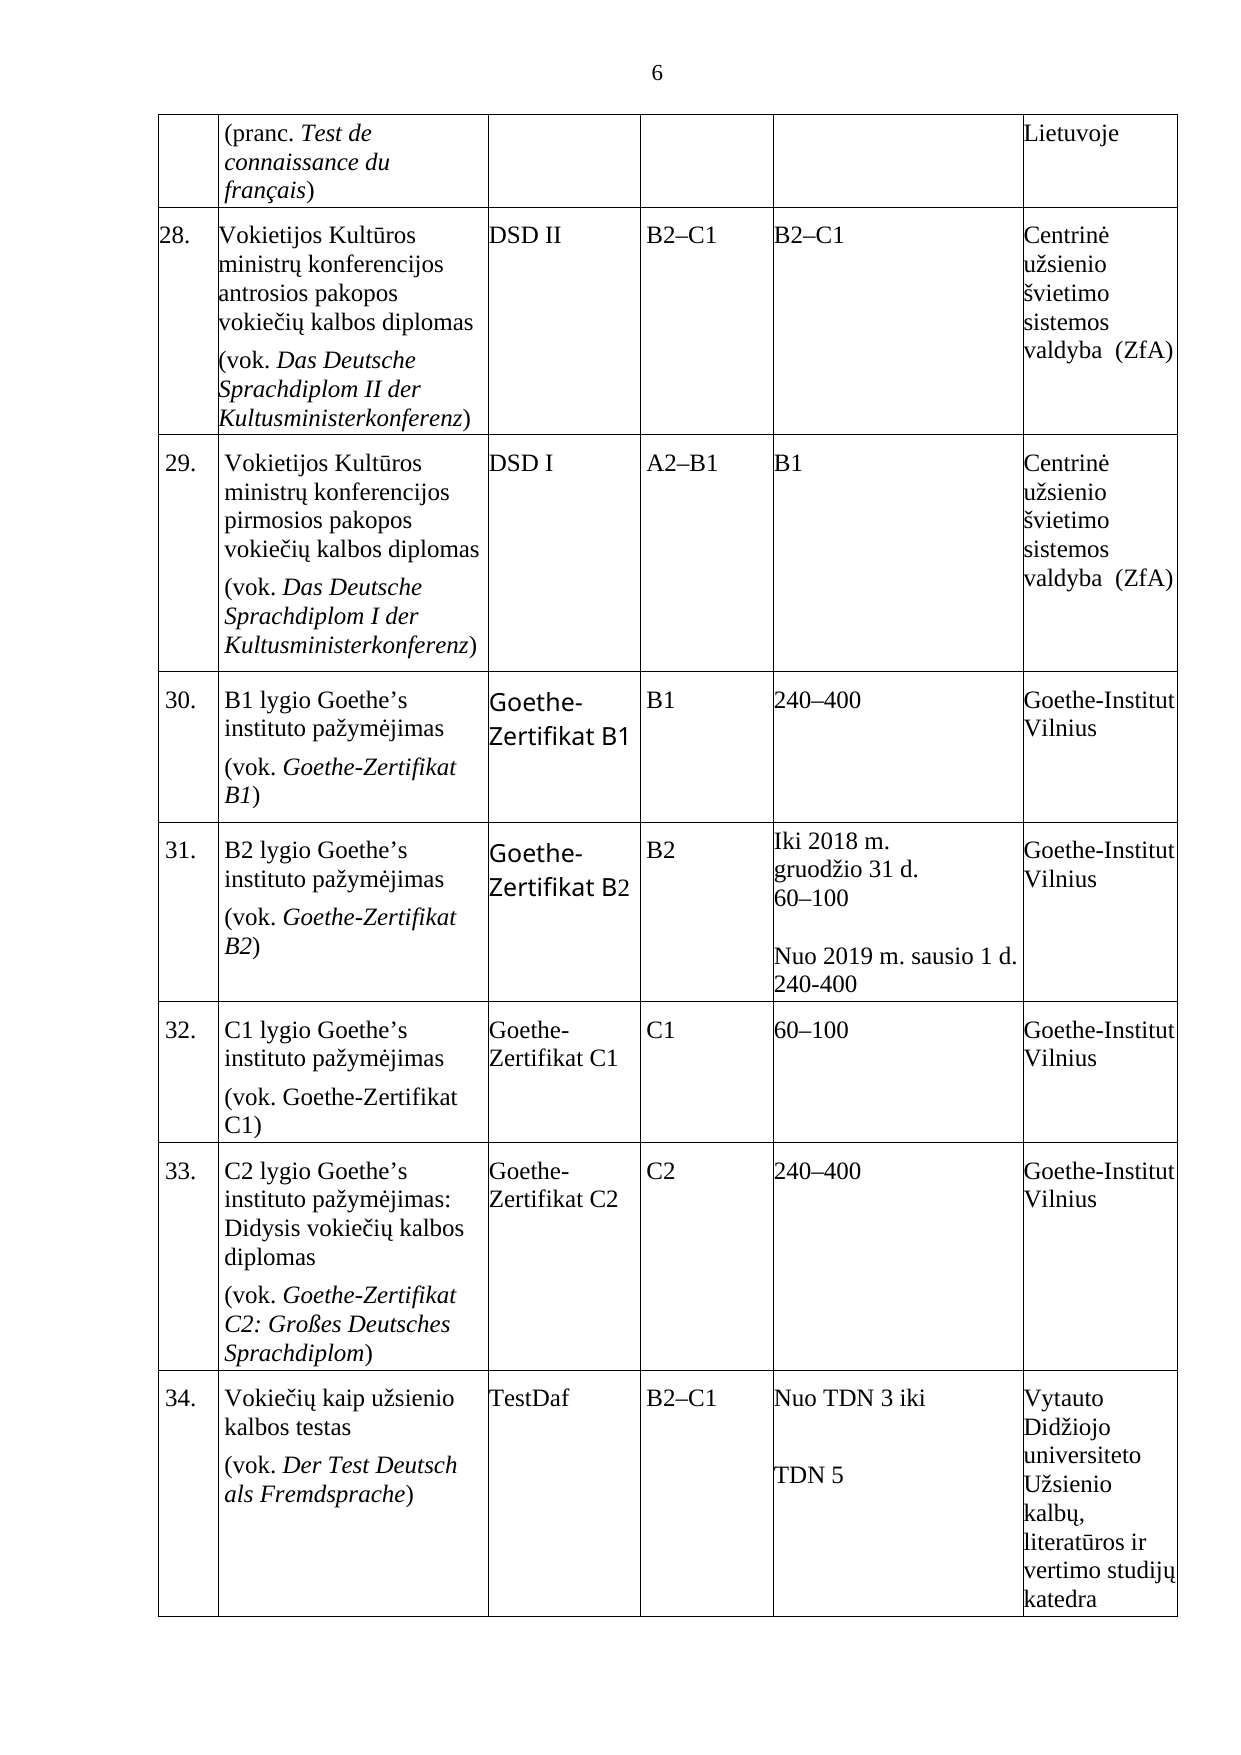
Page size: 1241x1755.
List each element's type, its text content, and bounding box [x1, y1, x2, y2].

table_cell B2–C1 [641, 1371, 773, 1616]
table_cell C2 [641, 1143, 773, 1369]
table_cell [159, 115, 218, 207]
table_cell TestDaf [489, 1371, 640, 1616]
table_cell B1 [641, 672, 773, 822]
table_cell B2–C1 [641, 208, 773, 434]
table_cell [641, 115, 773, 207]
table_cell Goethe-Institut Vilnius [1024, 1143, 1177, 1369]
table_cell B2 [641, 823, 773, 1001]
table_cell Centrinė užsienio švietimo sistemos valdyba (ZfA) [1024, 435, 1177, 671]
table_cell B1 [774, 435, 1023, 671]
table_cell 33. [159, 1143, 218, 1369]
table_cell Goethe-Zertifikat C1 [489, 1002, 640, 1142]
table_cell 30. [159, 672, 218, 822]
table_cell Goethe-Institut Vilnius [1024, 823, 1177, 1001]
table_cell 28. [159, 208, 218, 434]
table_cell 60–100 [774, 1002, 1023, 1142]
table_cell [489, 115, 640, 207]
table_cell 240–400 [774, 1143, 1023, 1369]
table_cell B1 lygio Goethe’s instituto pažymėjimas (vok. Goethe-Zertifikat B1) [219, 672, 488, 822]
table_cell C1 [641, 1002, 773, 1142]
table_cell DSD I [489, 435, 640, 671]
table_cell C1 lygio Goethe’s instituto pažymėjimas (vok. Goethe-Zertifikat C1) [219, 1002, 488, 1142]
table_cell C2 lygio Goethe’s instituto pažymėjimas: Didysis vokiečių kalbos diplomas (vok. Goethe-Zertifikat C2: Großes Deutsches Sprachdiplom) [219, 1143, 488, 1369]
table_cell Vytauto Didžiojo universiteto Užsienio kalbų, literatūros ir vertimo studijų katedra [1024, 1371, 1177, 1616]
table_cell (pranc. Test de connaissance du français) [219, 115, 488, 207]
table_cell B2 lygio Goethe’s instituto pažymėjimas (vok. Goethe-Zertifikat B2) [219, 823, 488, 1001]
table_cell Nuo TDN 3 iki TDN 5 [774, 1371, 1023, 1616]
table_cell Goethe-Institut Vilnius [1024, 1002, 1177, 1142]
table_cell 31. [159, 823, 218, 1001]
table_cell Goethe-Zertifikat B2 [489, 823, 640, 1001]
table_cell [774, 115, 1023, 207]
table_cell Vokietijos Kultūros ministrų konferencijos antrosios pakopos vokiečių kalbos diplomas (vok. Das Deutsche Sprachdiplom II der Kultusministerkonferenz) [219, 208, 488, 434]
table_cell Goethe-Institut Vilnius [1024, 672, 1177, 822]
table_cell 34. [159, 1371, 218, 1616]
table_cell 240–400 [774, 672, 1023, 822]
table_cell Goethe-Zertifikat B1 [489, 672, 640, 822]
table_cell DSD II [489, 208, 640, 434]
table_cell Centrinė užsienio švietimo sistemos valdyba (ZfA) [1024, 208, 1177, 434]
table_cell B2–C1 [774, 208, 1023, 434]
table_cell Vokiečių kaip užsienio kalbos testas (vok. Der Test Deutsch als Fremdsprache) [219, 1371, 488, 1616]
table_cell 29. [159, 435, 218, 671]
table_cell Lietuvoje [1024, 115, 1177, 207]
table_cell A2–B1 [641, 435, 773, 671]
table_cell 32. [159, 1002, 218, 1142]
table_cell Iki 2018 m. gruodžio 31 d. 60–100 Nuo 2019 m. sausio 1 d. 240-400 [774, 823, 1023, 1001]
table_cell Vokietijos Kultūros ministrų konferencijos pirmosios pakopos vokiečių kalbos diplomas (vok. Das Deutsche Sprachdiplom I der Kultusministerkonferenz) [219, 435, 488, 671]
table_cell Goethe-Zertifikat C2 [489, 1143, 640, 1369]
